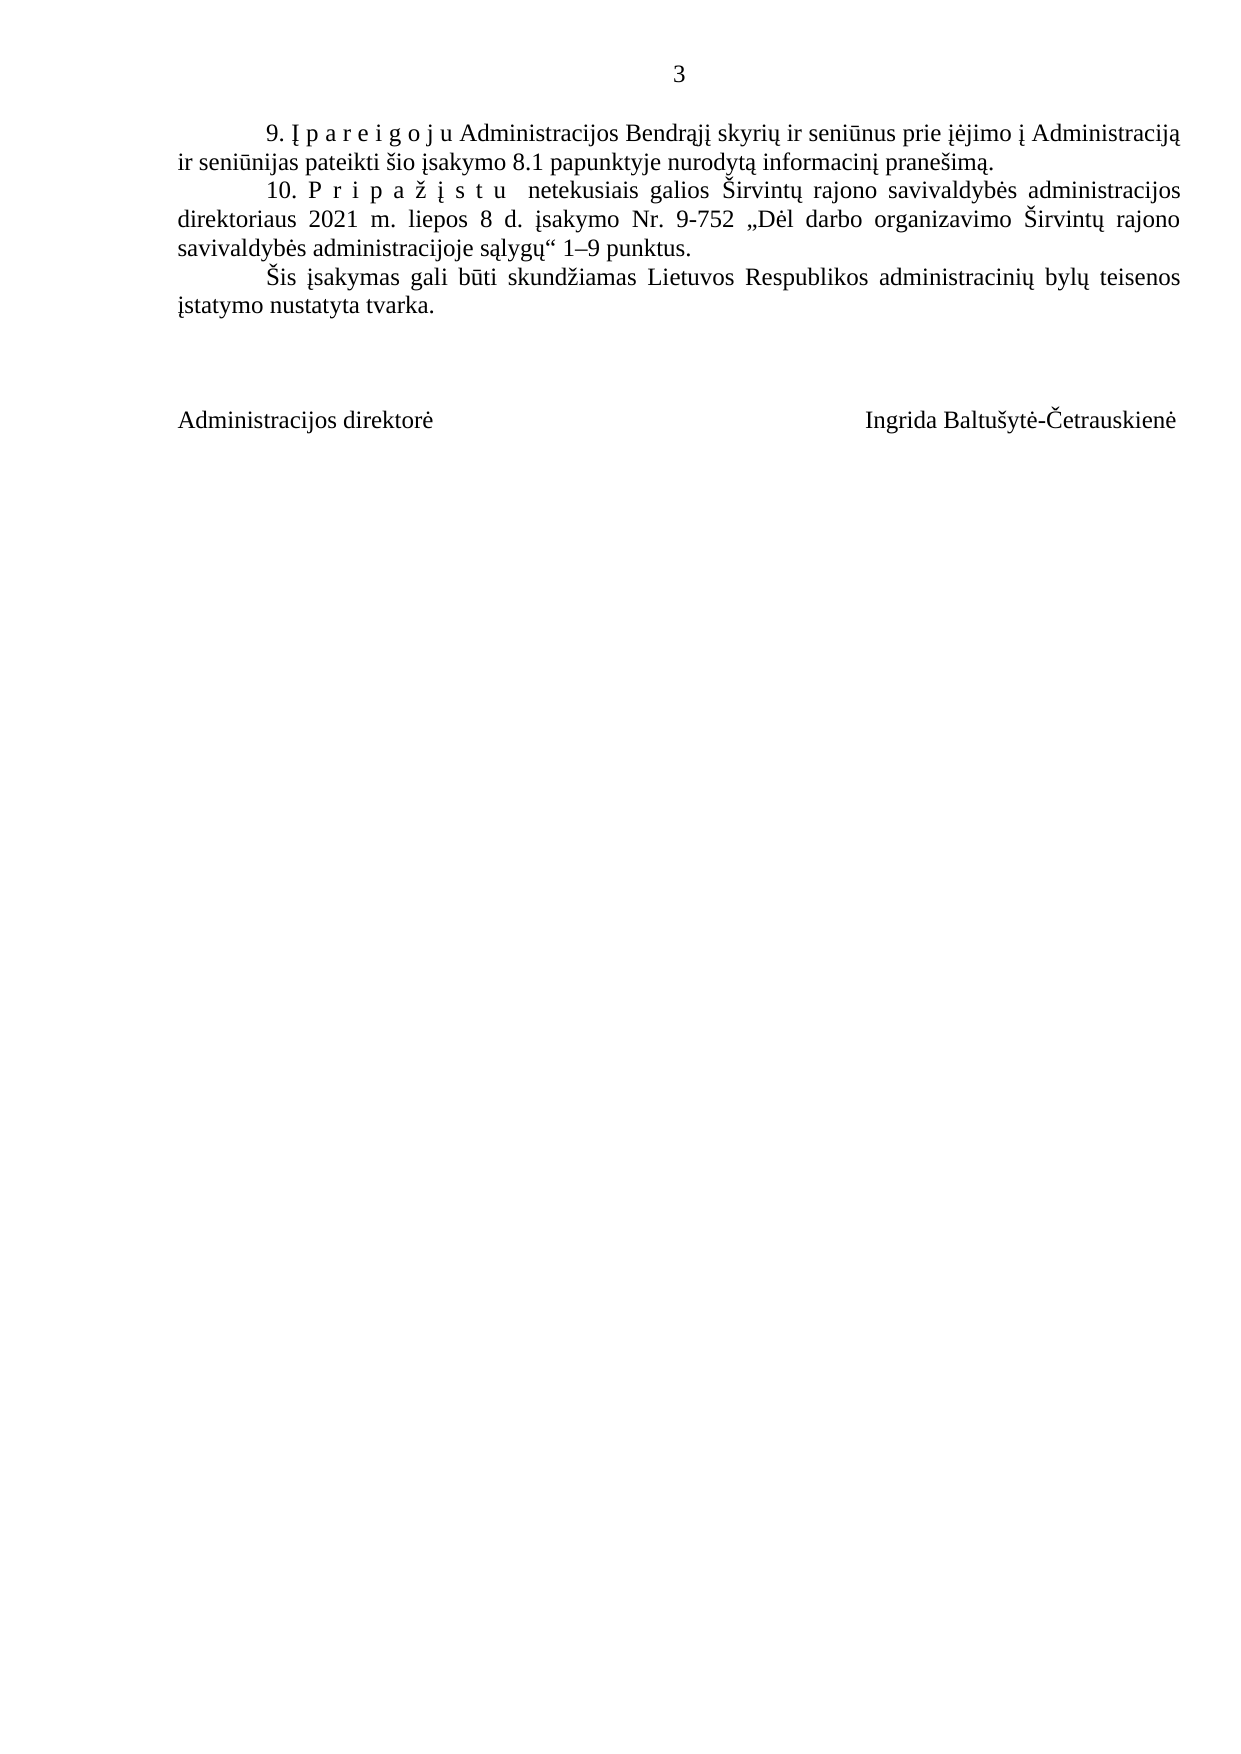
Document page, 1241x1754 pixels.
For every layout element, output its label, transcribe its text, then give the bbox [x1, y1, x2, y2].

text 10. P r i p a ž į s t u netekusiais galios Širvintų rajono savivaldybės administracijos direktoriaus 2021 m. liepos 8 d. įsakymo Nr. 9-752 „Dėl darbo organizavimo Širvintų rajono savivaldybės administracijoje sąlygų“ 1–9 punktus. [177, 176, 1181, 262]
text Administracijos direktorė Ingrida Baltušytė-Četrauskienė [177, 406, 1181, 434]
text 9. Į p a r e i g o j u Administracijos Bendrąjį skyrių ir seniūnus prie įėjimo į Administraciją ir seniūnijas pateikti šio įsakymo 8.1 papunktyje nurodytą informacinį pranešimą. [177, 118, 1181, 176]
text Šis įsakymas gali būti skundžiamas Lietuvos Respublikos administracinių bylų teisenos įstatymo nustatyta tvarka. [177, 262, 1181, 319]
